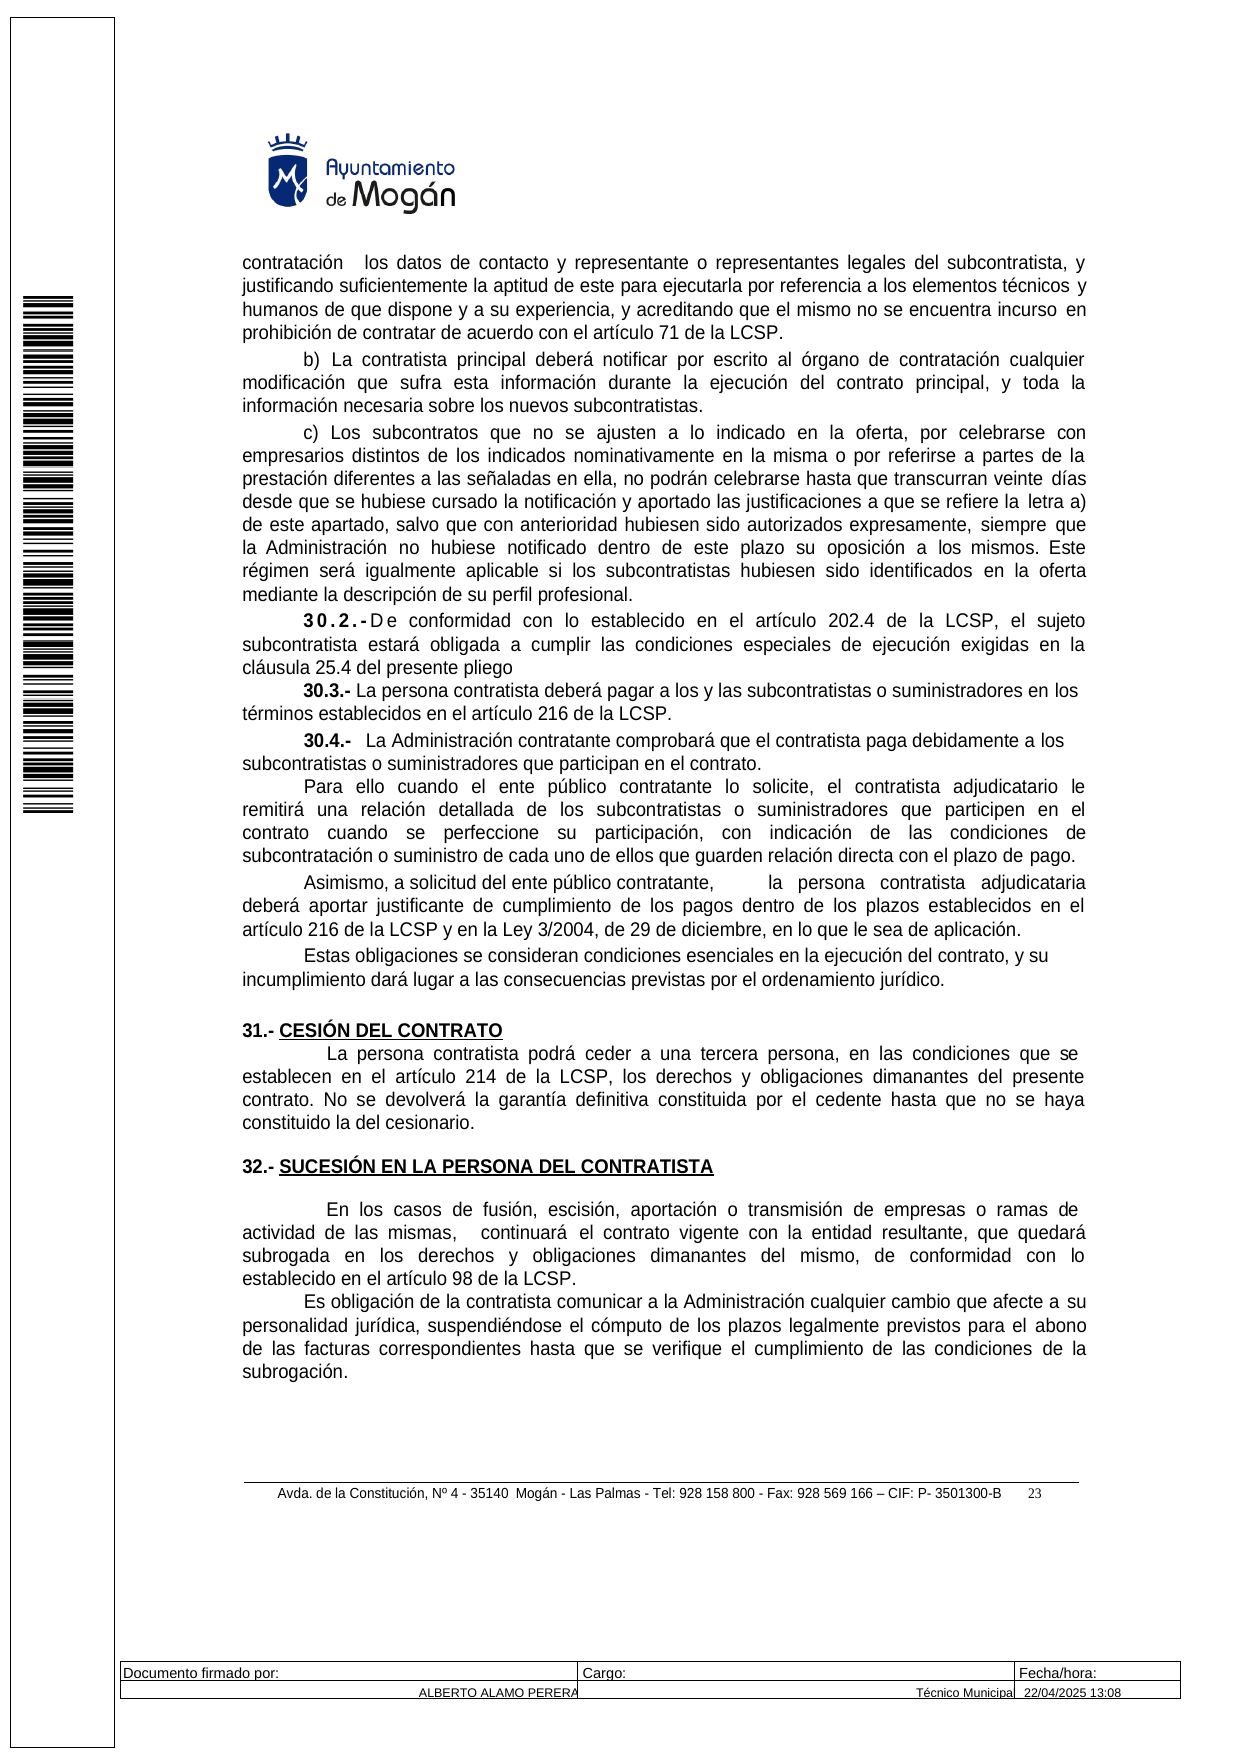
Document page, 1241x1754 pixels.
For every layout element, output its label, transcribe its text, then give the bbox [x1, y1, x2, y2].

table_header Documento firmado por: [121, 1662, 577, 1679]
text establecen en el artículo 214 de la LCSP, los derechos y obligaciones dimanantes del presente contrato. No se devolverá la garantía definitiva constituida por el cedente hasta que no se haya constituido la del cesionario. [242, 1065, 1086, 1134]
picture [21, 294, 75, 816]
text actividad de las mismas, continuará el contrato vigente con la entidad resultante, que quedará subrogada en los derechos y obligaciones dimanantes del mismo, de conformidad con lo establecido en el artículo 98 de la LCSP. [242, 1221, 1086, 1290]
text Para ello cuando el ente público contratante lo solicite, el contratista adjudicatario le remitirá una relación detallada de los subcontratistas o suministradores que participen en el contrato cuando se perfeccione su participación, con indicación de las condiciones de subcontratación o suministro de cada uno de ellos que guarden relación directa con el plazo de pago. [242, 775, 1086, 867]
text Avda. de la Constitución, Nº 4 - 35140 Mogán - Las Palmas - Tel: 928 158 800 - Fax: 928 569 166 – CIF: P- 3501300-B 23 [277, 1486, 1188, 1502]
picture [256, 114, 469, 230]
table_cell Técnico Municipal [578, 1681, 1014, 1698]
text Estas obligaciones se consideran condiciones esenciales en la ejecución del contrato, y su incumplimiento dará lugar a las consecuencias previstas por el ordenamiento jurídico. [242, 944, 1086, 991]
text c) Los subcontratos que no se ajusten a lo indicado en la oferta, por celebrarse con empresarios distintos de los indicados nominativamente en la misma o por referirse a partes de la prestación diferentes a las señaladas en ella, no podrán celebrarse hasta que transcurran veinte días desde que se hubiese cursado la notificación y aportado las justificaciones a que se refiere la letra a) de este apartado, salvo que con anterioridad hubiesen sido autorizados expresamente, siempre que la Administración no hubiese notificado dentro de este plazo su oposición a los mismos. Este régimen será igualmente aplicable si los subcontratistas hubiesen sido identificados en la oferta mediante la descripción de su perfil profesional. [242, 421, 1086, 606]
text 31.- CESIÓN DEL CONTRATO [242, 1020, 1188, 1042]
text En los casos de fusión, escisión, aportación o transmisión de empresas o ramas de [295, 1198, 1078, 1221]
text Es obligación de la contratista comunicar a la Administración cualquier cambio que afecte a su personalidad jurídica, suspendiéndose el cómputo de los plazos legalmente previstos para el abono de las facturas correspondientes hasta que se verifique el cumplimiento de las condiciones de la subrogación. [242, 1290, 1086, 1383]
table_header Cargo: [578, 1662, 1014, 1679]
table_cell 22/04/2025 13:08 [1015, 1681, 1180, 1698]
text contratación los datos de contacto y representante o representantes legales del subcontratista, y justificando suficientemente la aptitud de este para ejecutarla por referencia a los elementos técnicos y humanos de que dispone y a su experiencia, y acreditando que el mismo no se encuentra incurso en prohibición de contratar de acuerdo con el artículo 71 de la LCSP. [242, 251, 1086, 344]
text 30.3.- La persona contratista deberá pagar a los y las subcontratistas o suministradores en los términos establecidos en el artículo 216 de la LCSP. [242, 679, 1086, 725]
text La persona contratista podrá ceder a una tercera persona, en las condiciones que se [295, 1042, 1078, 1065]
text 30.4.- La Administración contratante comprobará que el contratista paga debidamente a los subcontratistas o suministradores que participan en el contrato. [242, 729, 1086, 775]
text b) La contratista principal deberá notificar por escrito al órgano de contratación cualquier modificación que sufra esta información durante la ejecución del contrato principal, y toda la información necesaria sobre los nuevos subcontratistas. [242, 347, 1086, 417]
text 32.- SUCESIÓN EN LA PERSONA DEL CONTRATISTA [242, 1155, 1188, 1178]
table_header Fecha/hora: [1015, 1662, 1180, 1679]
table_cell ALBERTO ALAMO PERERA [121, 1681, 577, 1698]
text Asimismo, a solicitud del ente público contratante, la persona contratista adjudicataria deberá aportar justificante de cumplimiento de los pagos dentro de los plazos establecidos en el artículo 216 de la LCSP y en la Ley 3/2004, de 29 de diciembre, en lo que le sea de aplicación. [242, 871, 1086, 941]
text 30.2.-De conformidad con lo establecido en el artículo 202.4 de la LCSP, el sujeto subcontratista estará obligada a cumplir las condiciones especiales de ejecución exigidas en la cláusula 25.4 del presente pliego [242, 609, 1086, 679]
